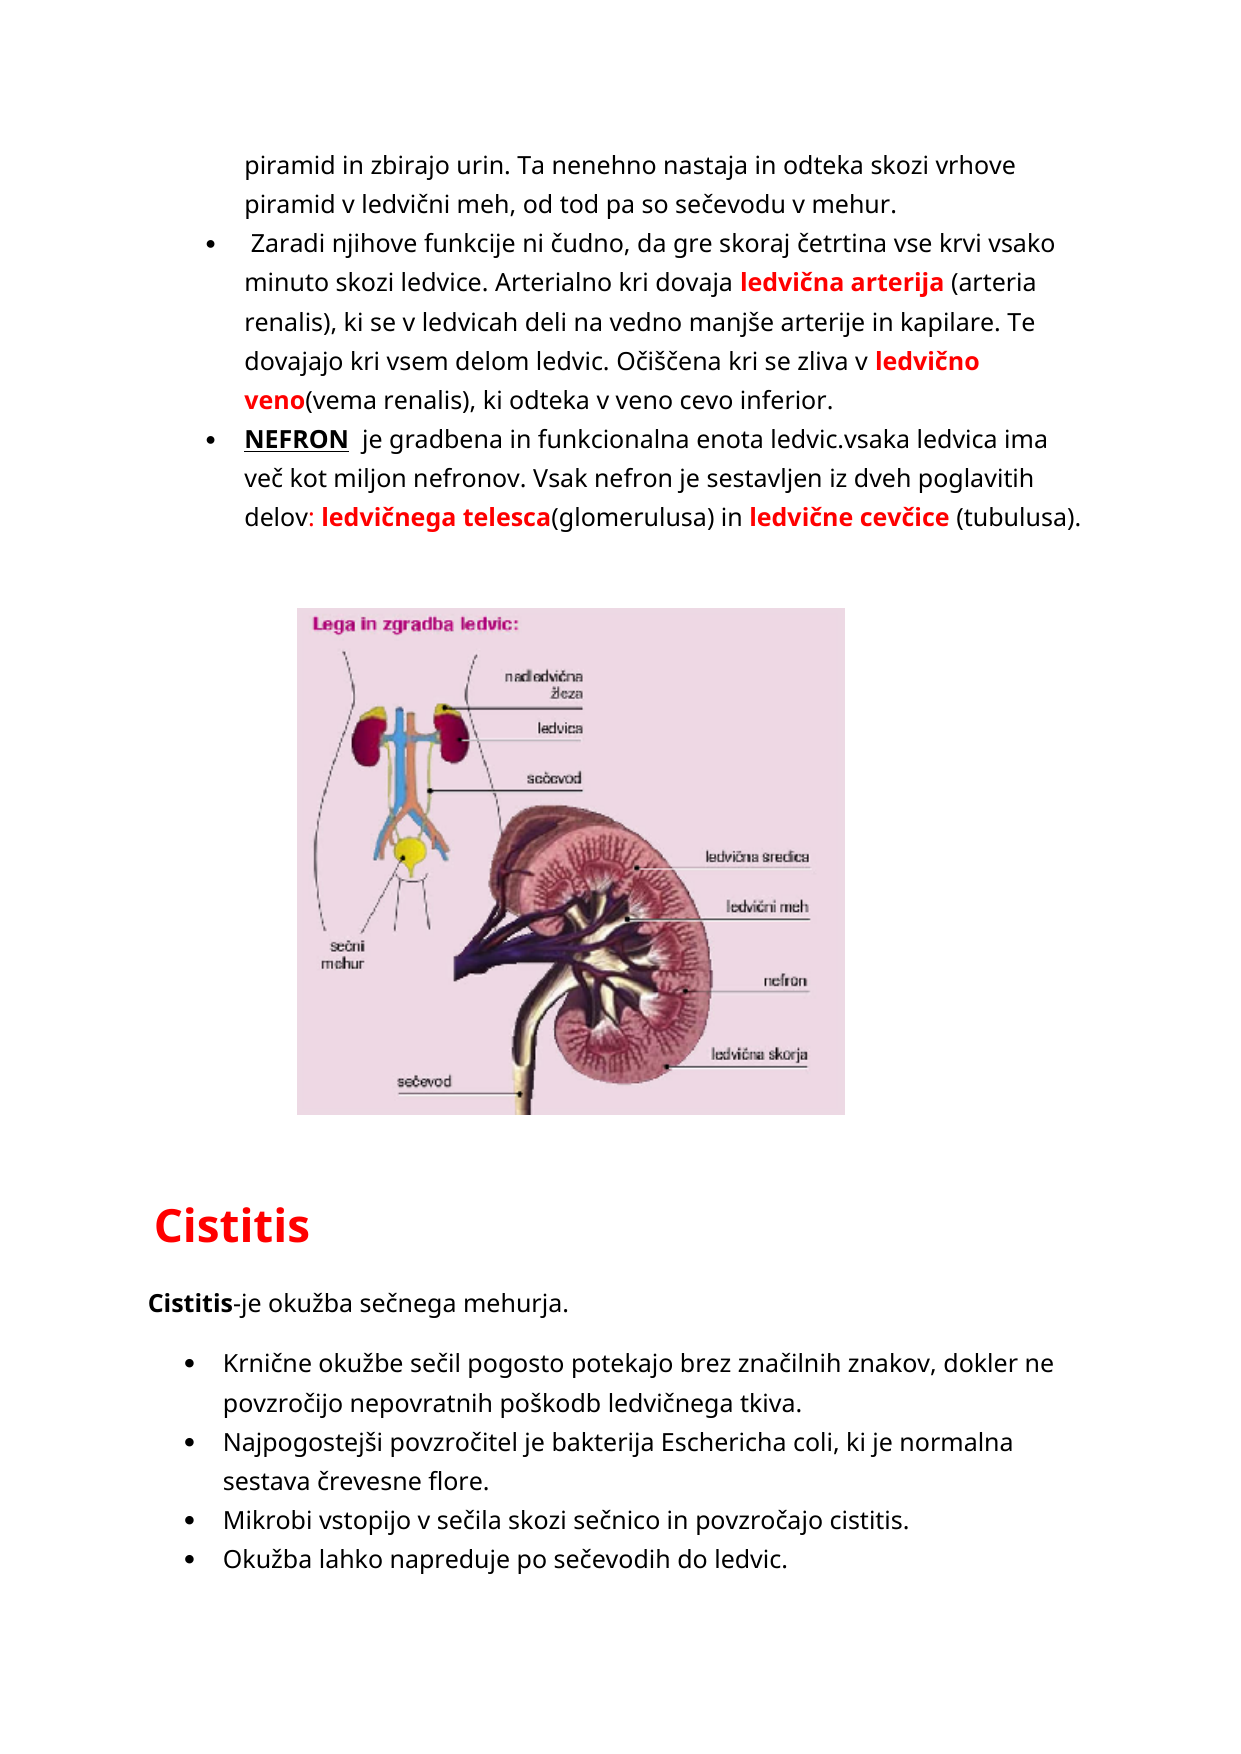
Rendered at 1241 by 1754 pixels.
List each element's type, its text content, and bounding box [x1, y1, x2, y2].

picture [297, 608, 845, 1115]
list Krnične okužbe sečil pogosto potekajo brez značilnih znakov, dokler ne povzročijo nepovratnih poškodb ledvičnega tkiva. [185, 1346, 1093, 1419]
text Cistitis [148, 1193, 1093, 1256]
list piramid in zbirajo urin. Ta nenehno nastaja in odteka skozi vrhove piramid v ledvični meh, od tod pa so sečevodu v mehur. [207, 148, 1093, 221]
text Cistitis-je okužba sečnega mehurja. [148, 1286, 1093, 1320]
list Mikrobi vstopijo v sečila skozi sečnico in povzročajo cistitis. [185, 1503, 1093, 1537]
list Zaradi njihove funkcije ni čudno, da gre skoraj četrtina vse krvi vsako minuto skozi ledvice. Arterialno kri dovaja ledvična arterija (arteria renalis), ki se v ledvicah deli na vedno manjše arterije in kapilare. Te dovajajo kri vsem delom ledvic. Očiščena kri se zliva v ledvično veno(vema renalis), ki odteka v veno cevo inferior. [207, 226, 1093, 417]
list Najpogostejši povzročitel je bakterija Eschericha coli, ki je normalna sestava črevesne flore. [185, 1424, 1093, 1498]
list Okužba lahko napreduje po sečevodih do ledvic. [185, 1542, 1093, 1576]
list NEFRON je gradbena in funkcionalna enota ledvic.vsaka ledvica ima več kot miljon nefronov. Vsak nefron je sestavljen iz dveh poglavitih delov: ledvičnega telesca(glomerulusa) in ledvične cevčice (tubulusa). [207, 422, 1093, 534]
